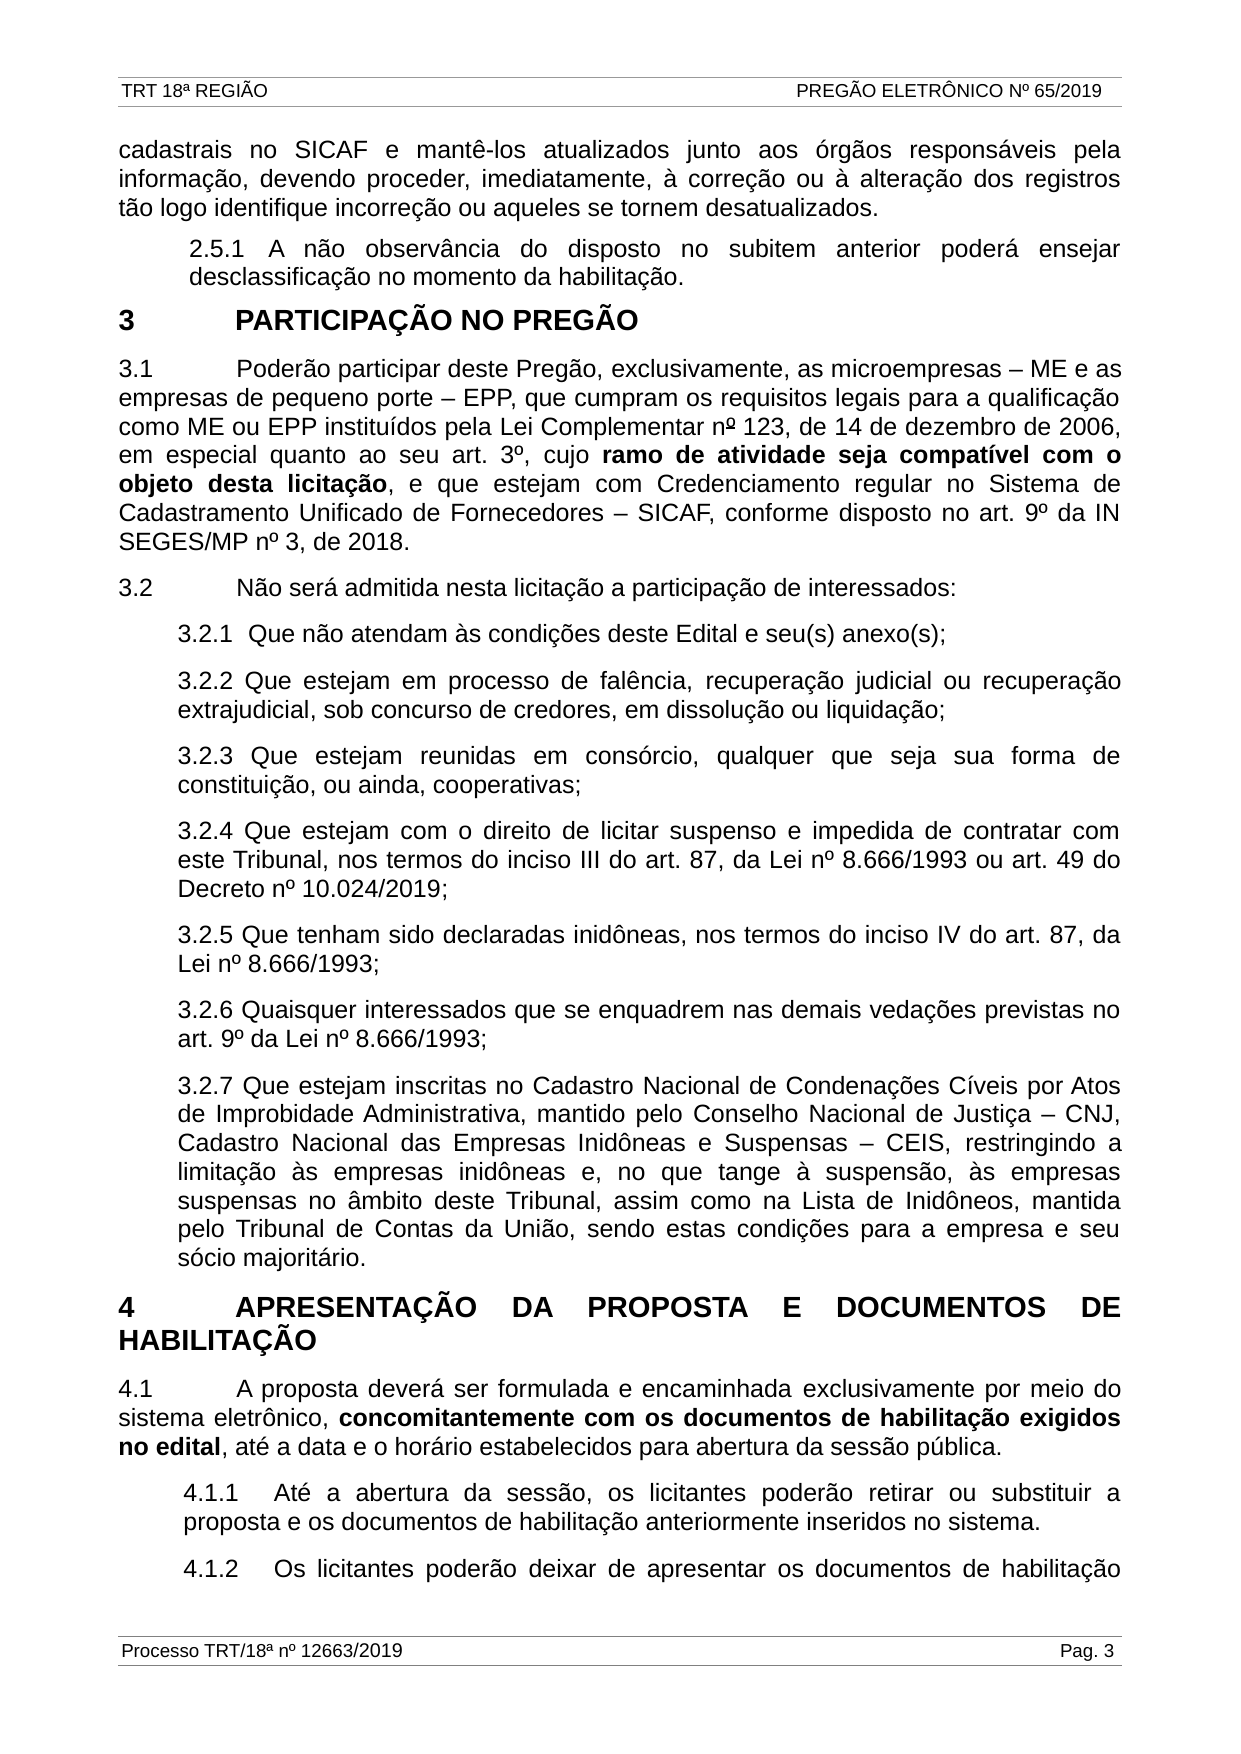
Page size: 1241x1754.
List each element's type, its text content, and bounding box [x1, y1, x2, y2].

text 4.1 A proposta deverá ser formulada e encaminhada exclusivamente por meio do sistema eletrônico, concomitantemente com os documentos de habilitação exigidos no edital, até a data e o horário estabelecidos para abertura da sessão pública. [118, 1374, 1122, 1461]
text 3.2.7 Que estejam inscritas no Cadastro Nacional de Condenações Cíveis por Atos de Improbidade Administrativa, mantido pelo Conselho Nacional de Justiça – CNJ, Cadastro Nacional das Empresas Inidôneas e Suspensas – CEIS, restringindo a limitação às empresas inidôneas e, no que tange à suspensão, às empresas suspensas no âmbito deste Tribunal, assim como na Lista de Inidôneos, mantida pelo Tribunal de Contas da União, sendo estas condições para a empresa e seu sócio majoritário. [177, 1071, 1122, 1272]
text 3 PARTICIPAÇÃO NO PREGÃO [118, 303, 1122, 336]
text 3.2.2 Que estejam em processo de falência, recuperação judicial ou recuperação extrajudicial, sob concurso de credores, em dissolução ou liquidação; [177, 666, 1122, 723]
text 3.2 Não será admitida nesta licitação a participação de interessados: [118, 573, 1122, 602]
text 3.1 Poderão participar deste Pregão, exclusivamente, as microempresas – ME e as empresas de pequeno porte – EPP, que cumpram os requisitos legais para a qualificação como ME ou EPP instituídos pela Lei Complementar nº 123, de 14 de dezembro de 2006, em especial quanto ao seu art. 3º, cujo ramo de atividade seja compatível com o objeto desta licitação, e que estejam com Credenciamento regular no Sistema de Cadastramento Unificado de Fornecedores – SICAF, conforme disposto no art. 9º da IN SEGES/MP nº 3, de 2018. [118, 354, 1122, 555]
text 3.2.6 Quaisquer interessados que se enquadrem nas demais vedações previstas no art. 9º da Lei nº 8.666/1993; [177, 996, 1122, 1053]
text 3.2.1 Que não atendam às condições deste Edital e seu(s) anexo(s); [177, 619, 1122, 648]
text cadastrais no SICAF e mantê-los atualizados junto aos órgãos responsáveis pela informação, devendo proceder, imediatamente, à correção ou à alteração dos registros tão logo identifique incorreção ou aqueles se tornem desatualizados. [118, 136, 1122, 222]
list 4.1.1 Até a abertura da sessão, os licitantes poderão retirar ou substituir a proposta e os documentos de habilitação anteriormente inseridos no sistema. [183, 1478, 1122, 1536]
text 3.2.4 Que estejam com o direito de licitar suspenso e impedida de contratar com este Tribunal, nos termos do inciso III do art. 87, da Lei nº 8.666/1993 ou art. 49 do Decreto nº 10.024/2019; [177, 816, 1122, 903]
text 3.2.3 Que estejam reunidas em consórcio, qualquer que seja sua forma de constituição, ou ainda, cooperativas; [177, 741, 1122, 799]
text 3.2.5 Que tenham sido declaradas inidôneas, nos termos do inciso IV do art. 87, da Lei nº 8.666/1993; [177, 920, 1122, 978]
text 4 APRESENTAÇÃO DA PROPOSTA E DOCUMENTOS DE HABILITAÇÃO [118, 1290, 1122, 1357]
list 4.1.2 Os licitantes poderão deixar de apresentar os documentos de habilitação [183, 1554, 1122, 1582]
text 2.5.1 A não observância do disposto no subitem anterior poderá ensejar desclassificação no momento da habilitação. [189, 233, 1122, 291]
